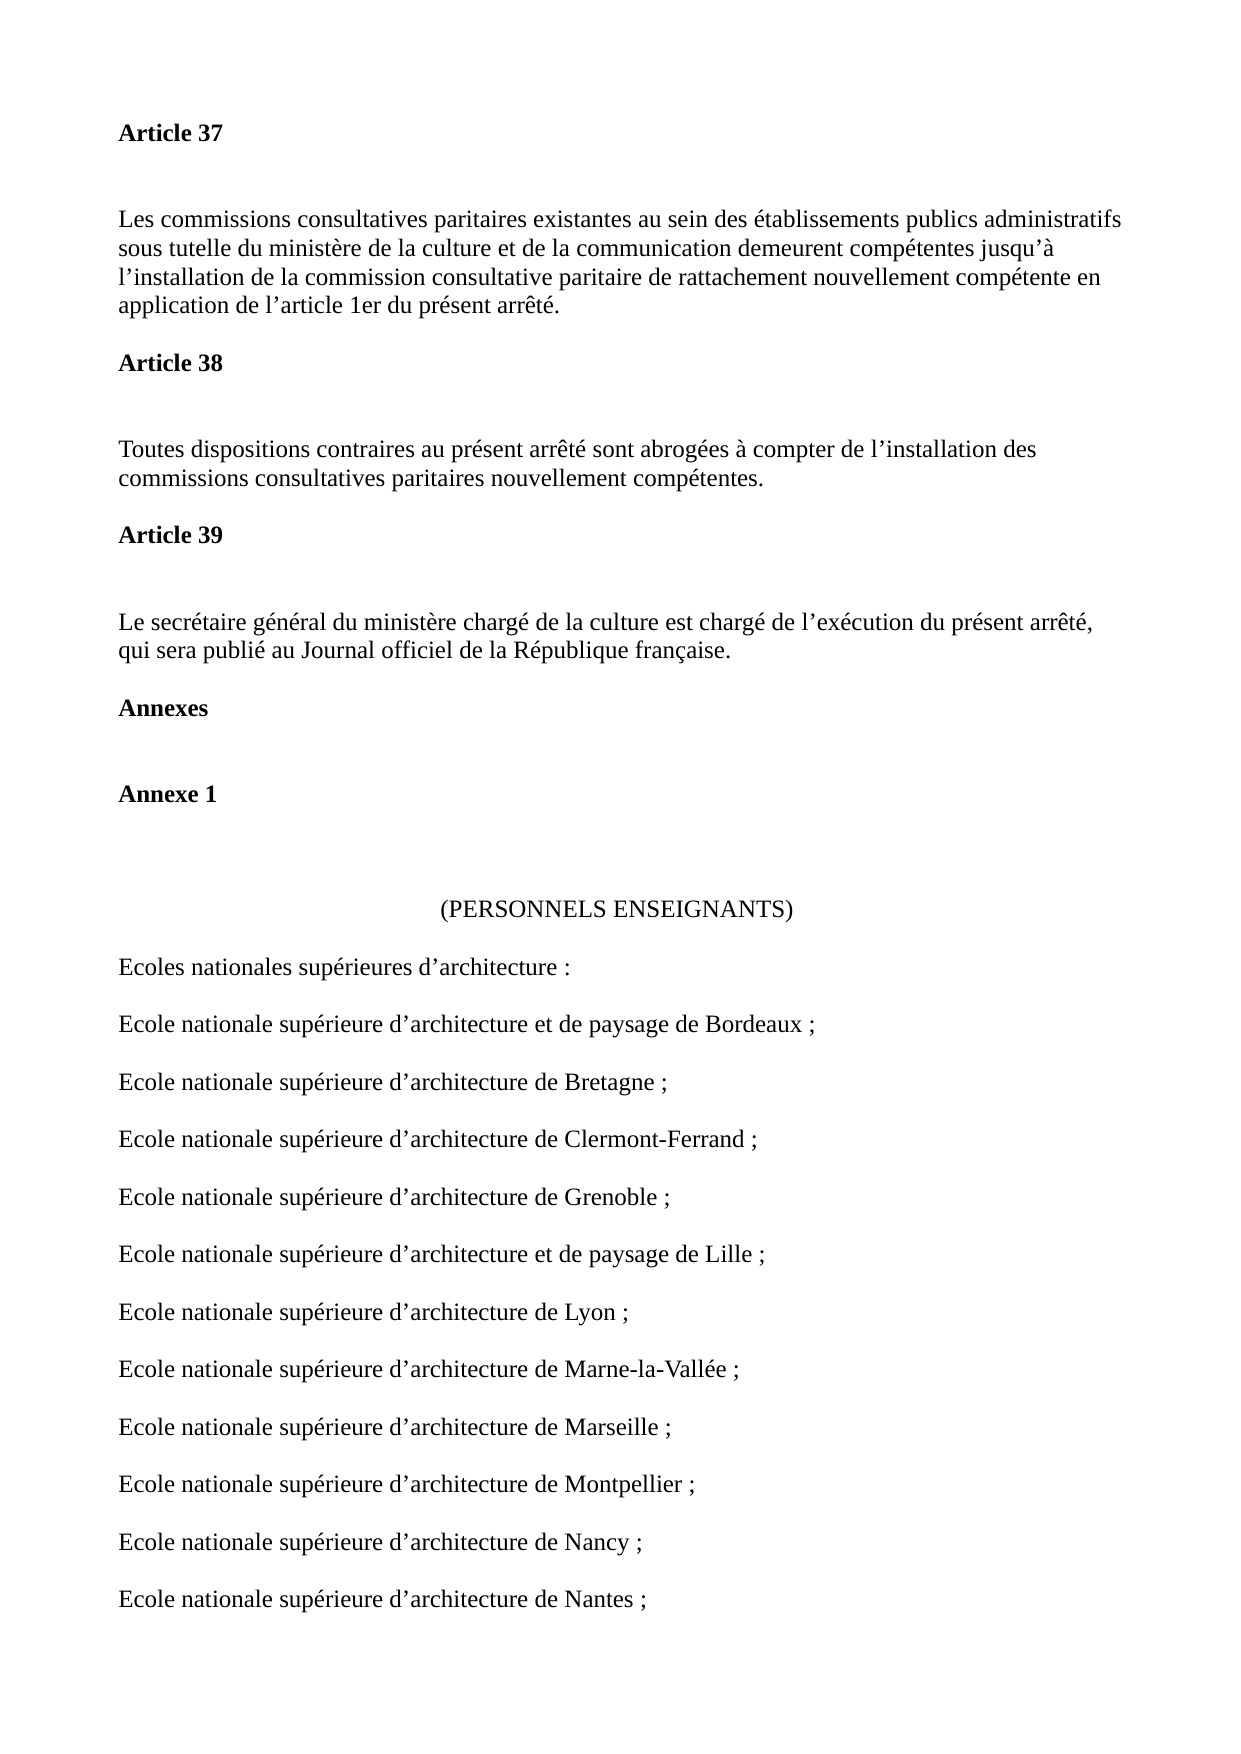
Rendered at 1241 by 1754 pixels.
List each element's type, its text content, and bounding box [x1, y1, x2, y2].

text Ecoles nationales supérieures d’architecture : [118, 952, 1122, 981]
text Ecole nationale supérieure d’architecture de Marseille ; [118, 1412, 1122, 1441]
text Ecole nationale supérieure d’architecture de Clermont-Ferrand ; [118, 1124, 1122, 1153]
text Ecole nationale supérieure d’architecture et de paysage de Lille ; [118, 1239, 1122, 1268]
text Ecole nationale supérieure d’architecture de Marne-la-Vallée ; [118, 1354, 1122, 1383]
text (PERSONNELS ENSEIGNANTS) [118, 894, 1122, 923]
text Ecole nationale supérieure d’architecture de Montpellier ; [118, 1469, 1122, 1498]
text Annexes [118, 693, 1122, 722]
text Ecole nationale supérieure d’architecture de Nancy ; [118, 1527, 1122, 1556]
text Article 37 [118, 118, 1122, 147]
text Les commissions consultatives paritaires existantes au sein des établissements publics administratifs sous tutelle du ministère de la culture et de la communication demeurent compétentes jusqu’à l’installation de la commission consultative paritaire de rattachement nouvellement compétente en application de l’article 1er du présent arrêté. [118, 204, 1122, 319]
text Article 39 [118, 521, 1122, 549]
text Article 38 [118, 348, 1122, 377]
text Toutes dispositions contraires au présent arrêté sont abrogées à compter de l’installation des commissions consultatives paritaires nouvellement compétentes. [118, 434, 1122, 492]
text Annexe 1 [118, 779, 1122, 808]
text Ecole nationale supérieure d’architecture de Grenoble ; [118, 1182, 1122, 1211]
text Ecole nationale supérieure d’architecture de Nantes ; [118, 1584, 1122, 1613]
text Ecole nationale supérieure d’architecture et de paysage de Bordeaux ; [118, 1009, 1122, 1038]
text Ecole nationale supérieure d’architecture de Lyon ; [118, 1297, 1122, 1326]
text Ecole nationale supérieure d’architecture de Bretagne ; [118, 1067, 1122, 1096]
text Le secrétaire général du ministère chargé de la culture est chargé de l’exécution du présent arrêté, qui sera publié au Journal officiel de la République française. [118, 607, 1122, 664]
